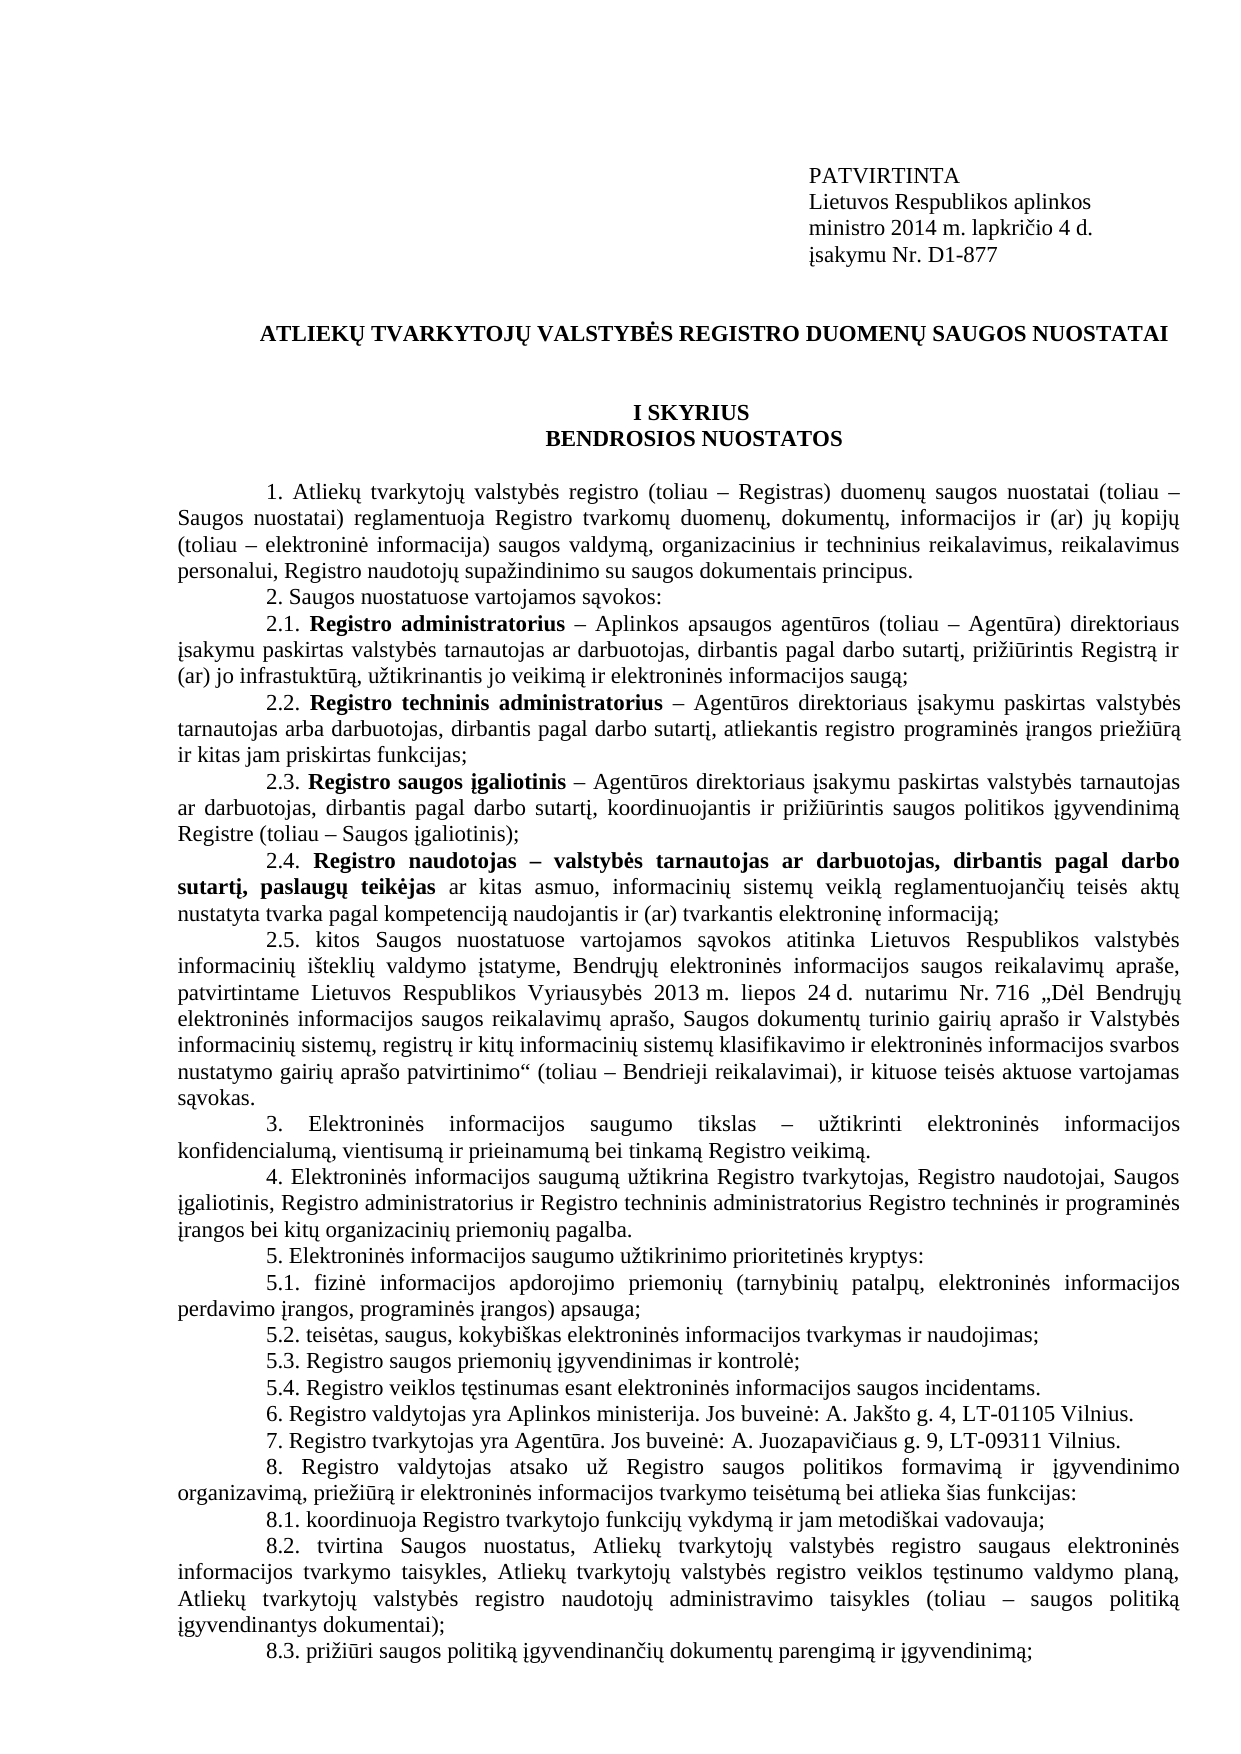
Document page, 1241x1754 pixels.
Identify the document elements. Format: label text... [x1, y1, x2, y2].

text 5.4. Registro veiklos tęstinumas esant elektroninės informacijos saugos incidentams. [177, 1374, 1181, 1400]
text 2.1. Registro administratorius – Aplinkos apsaugos agentūros (toliau – Agentūra) direktoriaus įsakymu paskirtas valstybės tarnautojas ar darbuotojas, dirbantis pagal darbo sutartį, prižiūrintis Registrą ir (ar) jo infrastuktūrą, užtikrinantis jo veikimą ir elektroninės informacijos saugą; [177, 610, 1181, 689]
text 4. Elektroninės informacijos saugumą užtikrina Registro tvarkytojas, Registro naudotojai, Saugos įgaliotinis, Registro administratorius ir Registro techninis administratorius Registro techninės ir programinės įrangos bei kitų organizacinių priemonių pagalba. [177, 1163, 1181, 1242]
text 5.2. teisėtas, saugus, kokybiškas elektroninės informacijos tvarkymas ir naudojimas; [177, 1321, 1181, 1348]
text 8.2. tvirtina Saugos nuostatus, Atliekų tvarkytojų valstybės registro saugaus elektroninės informacijos tvarkymo taisykles, Atliekų tvarkytojų valstybės registro veiklos tęstinumo valdymo planą, Atliekų tvarkytojų valstybės registro naudotojų administravimo taisykles (toliau – saugos politiką įgyvendinantys dokumentai); [177, 1532, 1181, 1637]
text 2.3. Registro saugos įgaliotinis – Agentūros direktoriaus įsakymu paskirtas valstybės tarnautojas ar darbuotojas, dirbantis pagal darbo sutartį, koordinuojantis ir prižiūrintis saugos politikos įgyvendinimą Registre (toliau – Saugos įgaliotinis); [177, 768, 1181, 847]
text 2.4. Registro naudotojas – valstybės tarnautojas ar darbuotojas, dirbantis pagal darbo sutartį, paslaugų teikėjas ar kitas asmuo, informacinių sistemų veiklą reglamentuojančių teisės aktų nustatyta tvarka pagal kompetenciją naudojantis ir (ar) tvarkantis elektroninę informaciją; [177, 847, 1181, 926]
text 8. Registro valdytojas atsako už Registro saugos politikos formavimą ir įgyvendinimo organizavimą, priežiūrą ir elektroninės informacijos tvarkymo teisėtumą bei atlieka šias funkcijas: [177, 1453, 1181, 1506]
text 5.1. fizinė informacijos apdorojimo priemonių (tarnybinių patalpų, elektroninės informacijos perdavimo įrangos, programinės įrangos) apsauga; [177, 1268, 1181, 1321]
text 2.2. Registro techninis administratorius – Agentūros direktoriaus įsakymu paskirtas valstybės tarnautojas arba darbuotojas, dirbantis pagal darbo sutartį, atliekantis registro programinės įrangos priežiūrą ir kitas jam priskirtas funkcijas; [177, 689, 1181, 768]
text PATVIRTINTA [750, 162, 1181, 188]
text Lietuvos Respublikos aplinkos [750, 188, 1181, 214]
text BENDROSIOS NUOSTATOS [207, 425, 1181, 452]
text 2. Saugos nuostatuose vartojamos sąvokos: [177, 583, 1181, 610]
text Atliekų tvarkytojų valstybės registro DUOMENŲ SAUGOS NUOSTATAI [251, 320, 1177, 346]
text 8.3. prižiūri saugos politiką įgyvendinančių dokumentų parengimą ir įgyvendinimą; [177, 1637, 1181, 1664]
text įsakymu Nr. D1-877 [750, 241, 1181, 267]
text 3. Elektroninės informacijos saugumo tikslas – užtikrinti elektroninės informacijos konfidencialumą, vientisumą ir prieinamumą bei tinkamą Registro veikimą. [177, 1110, 1181, 1163]
text ministro 2014 m. lapkričio 4 d. [750, 214, 1181, 241]
text I SKYRIUS [207, 399, 1181, 425]
text 7. Registro tvarkytojas yra Agentūra. Jos buveinė: A. Juozapavičiaus g. 9, LT-09311 Vilnius. [177, 1427, 1181, 1453]
text 5.3. Registro saugos priemonių įgyvendinimas ir kontrolė; [177, 1348, 1181, 1374]
text 1. Atliekų tvarkytojų valstybės registro (toliau – Registras) duomenų saugos nuostatai (toliau – Saugos nuostatai) reglamentuoja Registro tvarkomų duomenų, dokumentų, informacijos ir (ar) jų kopijų (toliau – elektroninė informacija) saugos valdymą, organizacinius ir techninius reikalavimus, reikalavimus personalui, Registro naudotojų supažindinimo su saugos dokumentais principus. [177, 478, 1181, 583]
text 5. Elektroninės informacijos saugumo užtikrinimo prioritetinės kryptys: [177, 1242, 1181, 1268]
text 2.5. kitos Saugos nuostatuose vartojamos sąvokos atitinka Lietuvos Respublikos valstybės informacinių išteklių valdymo įstatyme, Bendrųjų elektroninės informacijos saugos reikalavimų apraše, patvirtintame Lietuvos Respublikos Vyriausybės 2013 m. liepos 24 d. nutarimu Nr. 716 „Dėl Bendrųjų elektroninės informacijos saugos reikalavimų aprašo, Saugos dokumentų turinio gairių aprašo ir Valstybės informacinių sistemų, registrų ir kitų informacinių sistemų klasifikavimo ir elektroninės informacijos svarbos nustatymo gairių aprašo patvirtinimo“ (toliau – Bendrieji reikalavimai), ir kituose teisės aktuose vartojamas sąvokas. [177, 926, 1181, 1110]
text 6. Registro valdytojas yra Aplinkos ministerija. Jos buveinė: A. Jakšto g. 4, LT-01105 Vilnius. [177, 1400, 1181, 1427]
text 8.1. koordinuoja Registro tvarkytojo funkcijų vykdymą ir jam metodiškai vadovauja; [177, 1506, 1181, 1532]
